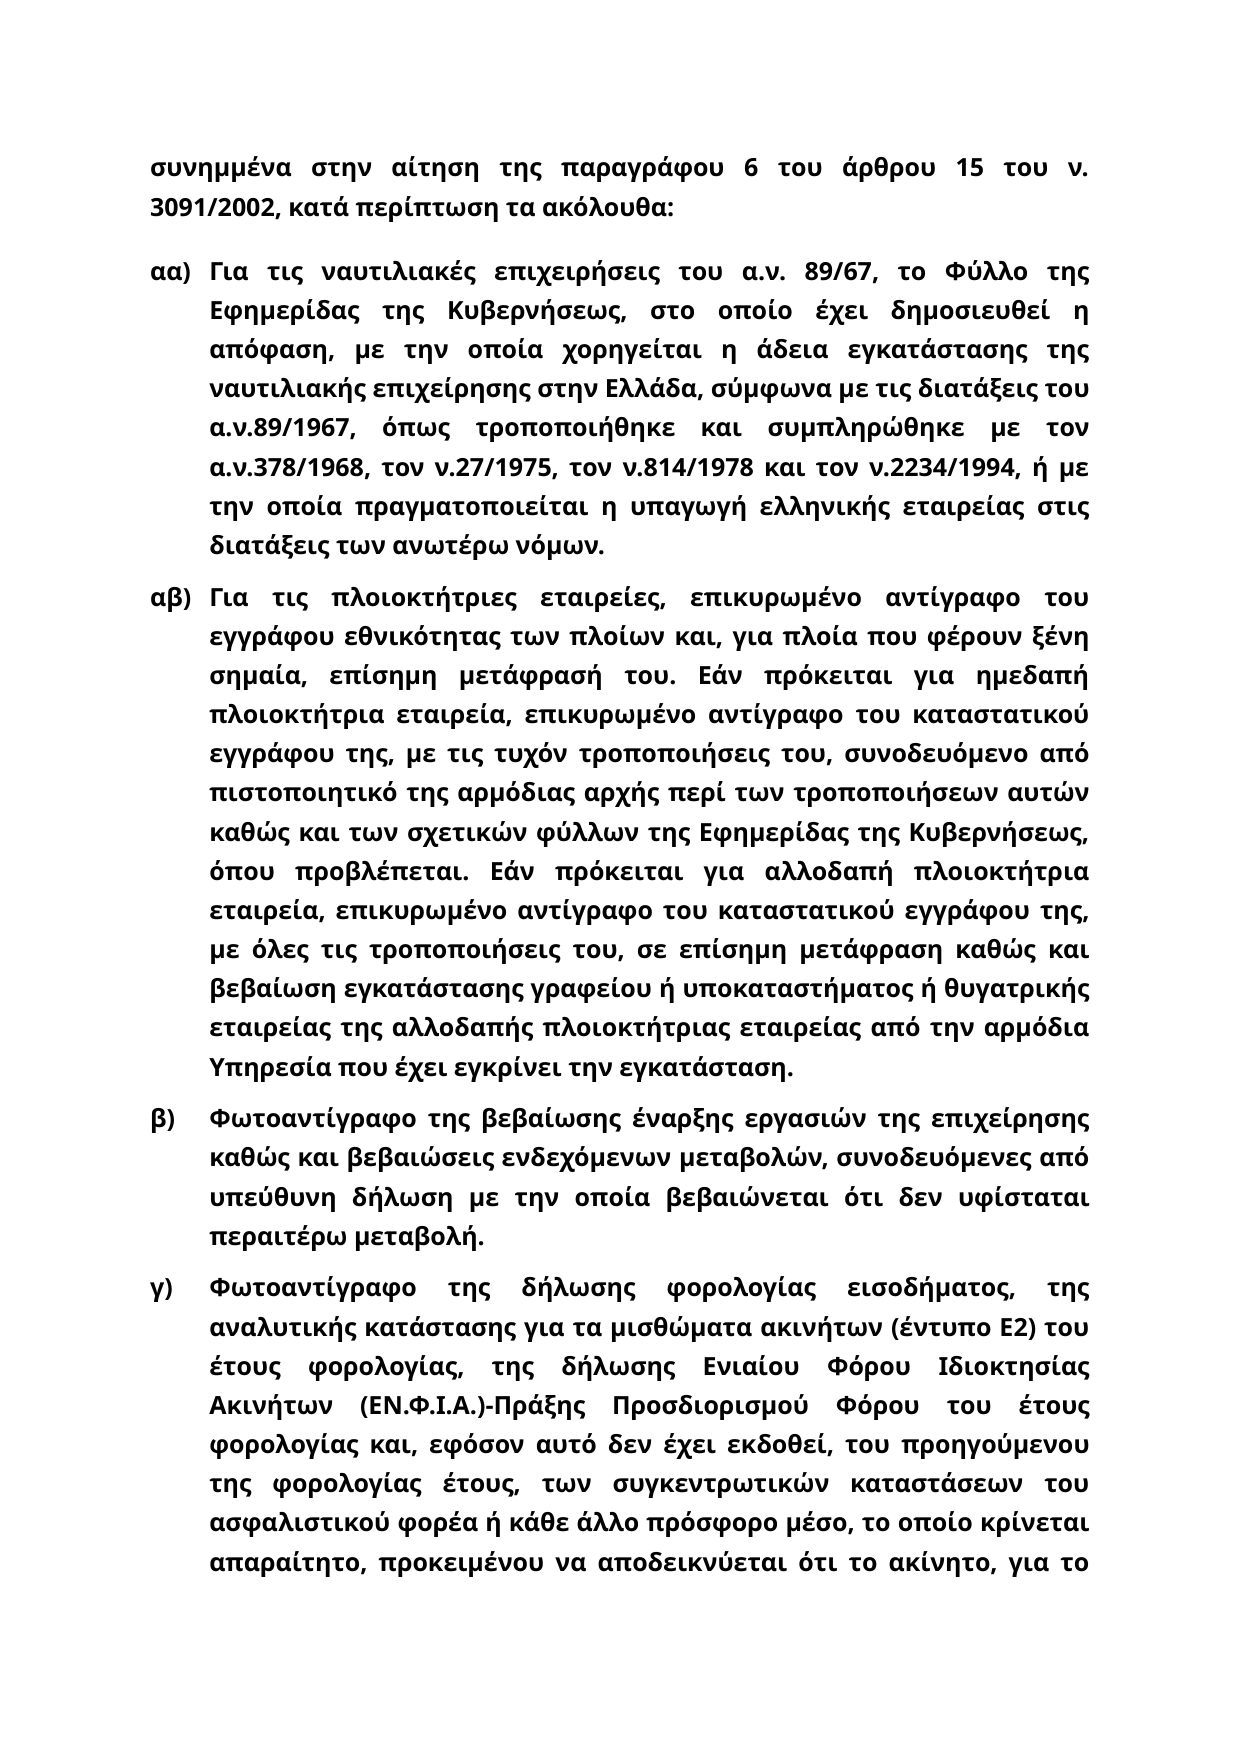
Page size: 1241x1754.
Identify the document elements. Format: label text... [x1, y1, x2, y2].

list β) Φωτοαντίγραφο της βεβαίωσης έναρξης εργασιών της επιχείρησης καθώς και βεβαιώσεις ενδεχόμενων μεταβολών, συνοδευόμενες από υπεύθυνη δήλωση με την οποία βεβαιώνεται ότι δεν υφίσταται περαιτέρω μεταβολή. [150, 1101, 1090, 1252]
list γ) Φωτοαντίγραφο της δήλωσης φορολογίας εισοδήματος, της αναλυτικής κατάστασης για τα μισθώματα ακινήτων (έντυπο Ε2) του έτους φορολογίας, της δήλωσης Ενιαίου Φόρου Ιδιοκτησίας Ακινήτων (ΕΝ.Φ.Ι.Α.)-Πράξης Προσδιορισμού Φόρου του έτους φορολογίας και, εφόσον αυτό δεν έχει εκδοθεί, του προηγούμενου της φορολογίας έτους, των συγκεντρωτικών καταστάσεων του ασφαλιστικού φορέα ή κάθε άλλο πρόσφορο μέσο, το οποίο κρίνεται απαραίτητο, προκειμένου να αποδεικνύεται ότι το ακίνητο, για το [150, 1270, 1090, 1578]
text συνημμένα στην αίτηση της παραγράφου 6 του άρθρου 15 του ν. 3091/2002, κατά περίπτωση τα ακόλουθα: [150, 150, 1090, 223]
list αβ) Για τις πλοιοκτήτριες εταιρείες, επικυρωμένο αντίγραφο του εγγράφου εθνικότητας των πλοίων και, για πλοία που φέρουν ξένη σημαία, επίσημη μετάφρασή του. Εάν πρόκειται για ημεδαπή πλοιοκτήτρια εταιρεία, επικυρωμένο αντίγραφο του καταστατικού εγγράφου της, με τις τυχόν τροποποιήσεις του, συνοδευόμενο από πιστοποιητικό της αρμόδιας αρχής περί των τροποποιήσεων αυτών καθώς και των σχετικών φύλλων της Εφημερίδας της Κυβερνήσεως, όπου προβλέπεται. Εάν πρόκειται για αλλοδαπή πλοιοκτήτρια εταιρεία, επικυρωμένο αντίγραφο του καταστατικού εγγράφου της, με όλες τις τροποποιήσεις του, σε επίσημη μετάφραση καθώς και βεβαίωση εγκατάστασης γραφείου ή υποκαταστήματος ή θυγατρικής εταιρείας της αλλοδαπής πλοιοκτήτριας εταιρείας από την αρμόδια Υπηρεσία που έχει εγκρίνει την εγκατάσταση. [150, 579, 1090, 1083]
list αα) Για τις ναυτιλιακές επιχειρήσεις του α.ν. 89/67, το Φύλλο της Εφημερίδας της Κυβερνήσεως, στο οποίο έχει δημοσιευθεί η απόφαση, με την οποία χορηγείται η άδεια εγκατάστασης της ναυτιλιακής επιχείρησης στην Ελλάδα, σύμφωνα με τις διατάξεις του α.ν.89/1967, όπως τροποποιήθηκε και συμπληρώθηκε με τον α.ν.378/1968, τον ν.27/1975, τον ν.814/1978 και τον ν.2234/1994, ή με την οποία πραγματοποιείται η υπαγωγή ελληνικής εταιρείας στις διατάξεις των ανωτέρω νόμων. [150, 253, 1090, 562]
